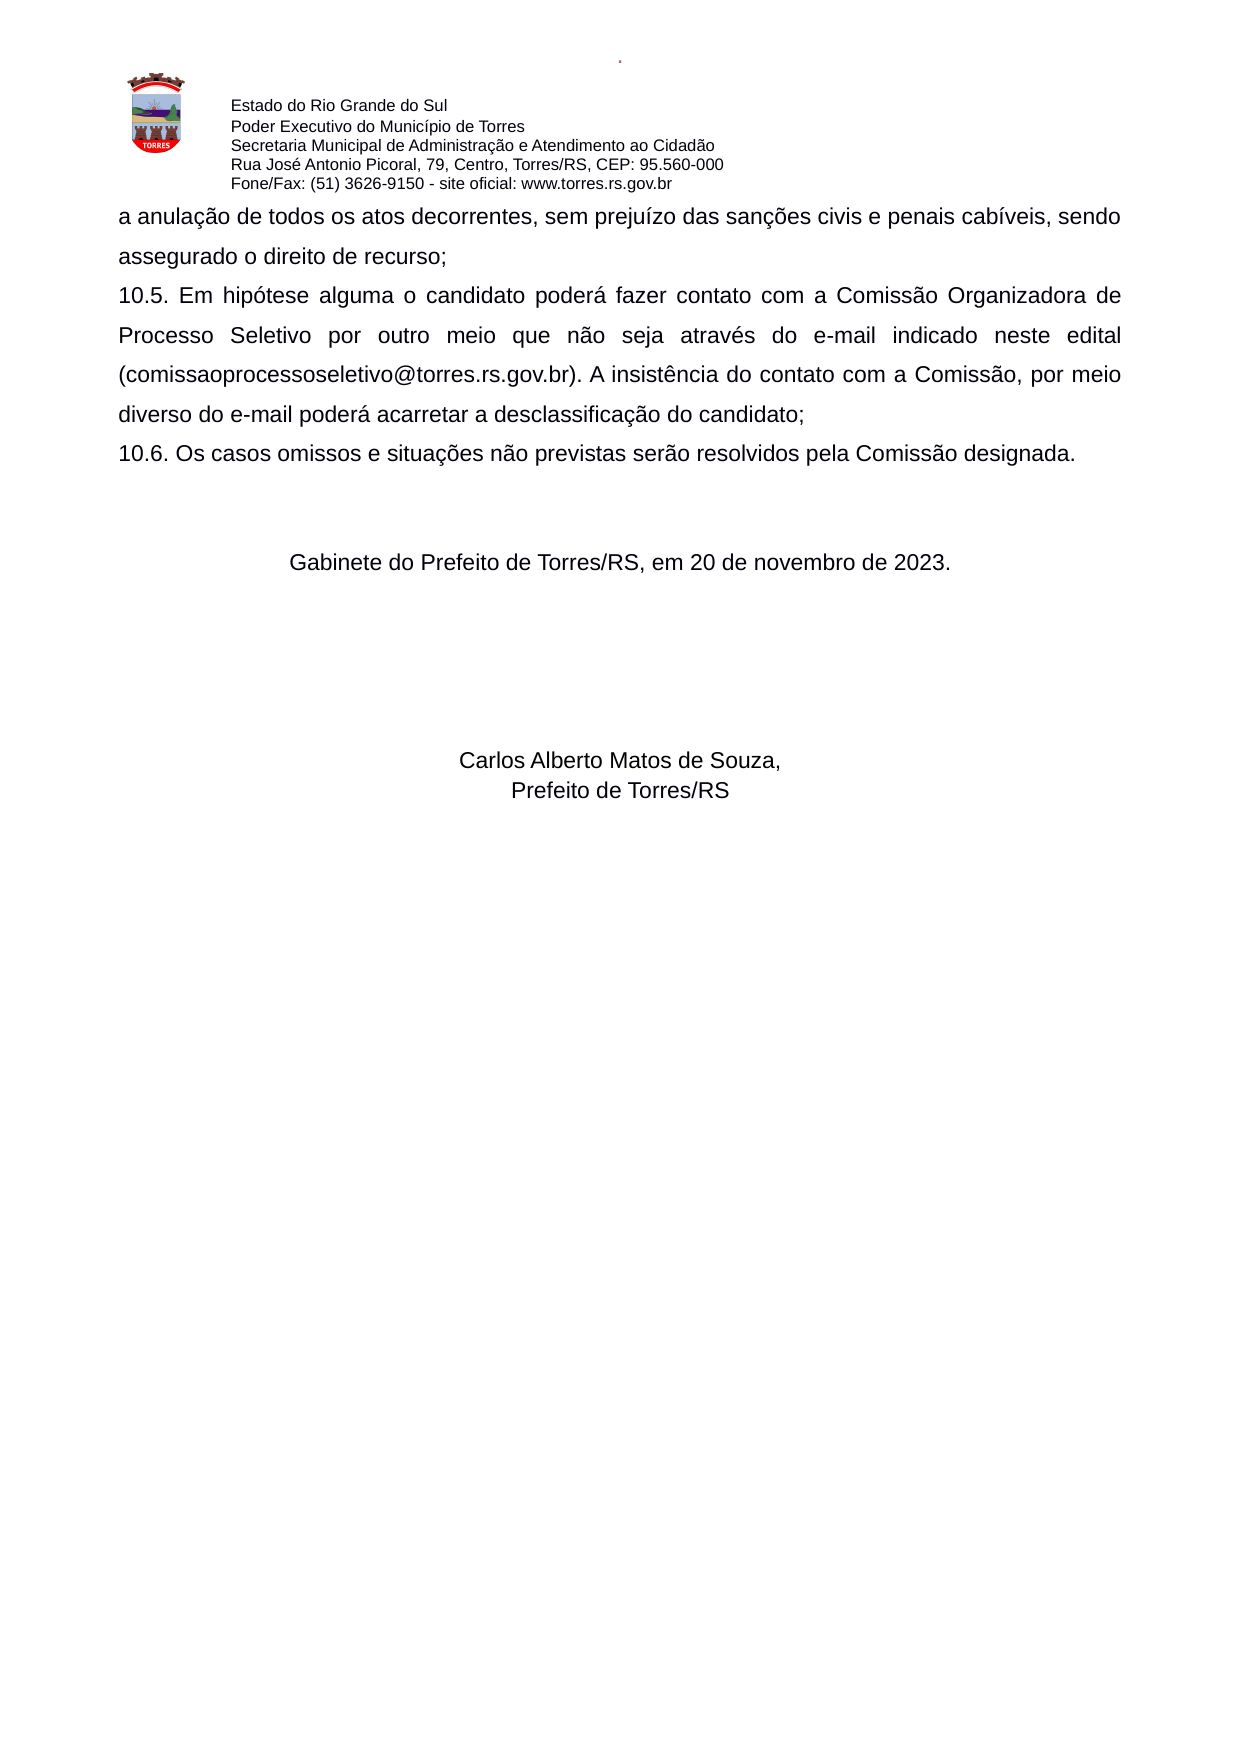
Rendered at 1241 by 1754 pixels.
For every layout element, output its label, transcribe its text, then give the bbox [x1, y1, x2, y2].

picture [127, 73, 185, 153]
text Gabinete do Prefeito de Torres/RS, em 20 de novembro de 2023. [118, 549, 1122, 576]
text a anulação de todos os atos decorrentes, sem prejuízo das sanções civis e penais cabíveis, sendo assegurado o direito de recurso; [118, 203, 1122, 269]
text 10.6. Os casos omissos e situações não previstas serão resolvidos pela Comissão designada. [118, 440, 1122, 467]
text 10.5. Em hipótese alguma o candidato poderá fazer contato com a Comissão Organizadora de Processo Seletivo por outro meio que não seja através do e-mail indicado neste edital (comissaoprocessoseletivo@torres.rs.gov.br). A insistência do contato com a Comissão, por meio diverso do e-mail poderá acarretar a desclassificação do candidato; [118, 282, 1122, 427]
text Carlos Alberto Matos de Souza, [118, 747, 1122, 773]
text Prefeito de Torres/RS [118, 777, 1122, 803]
